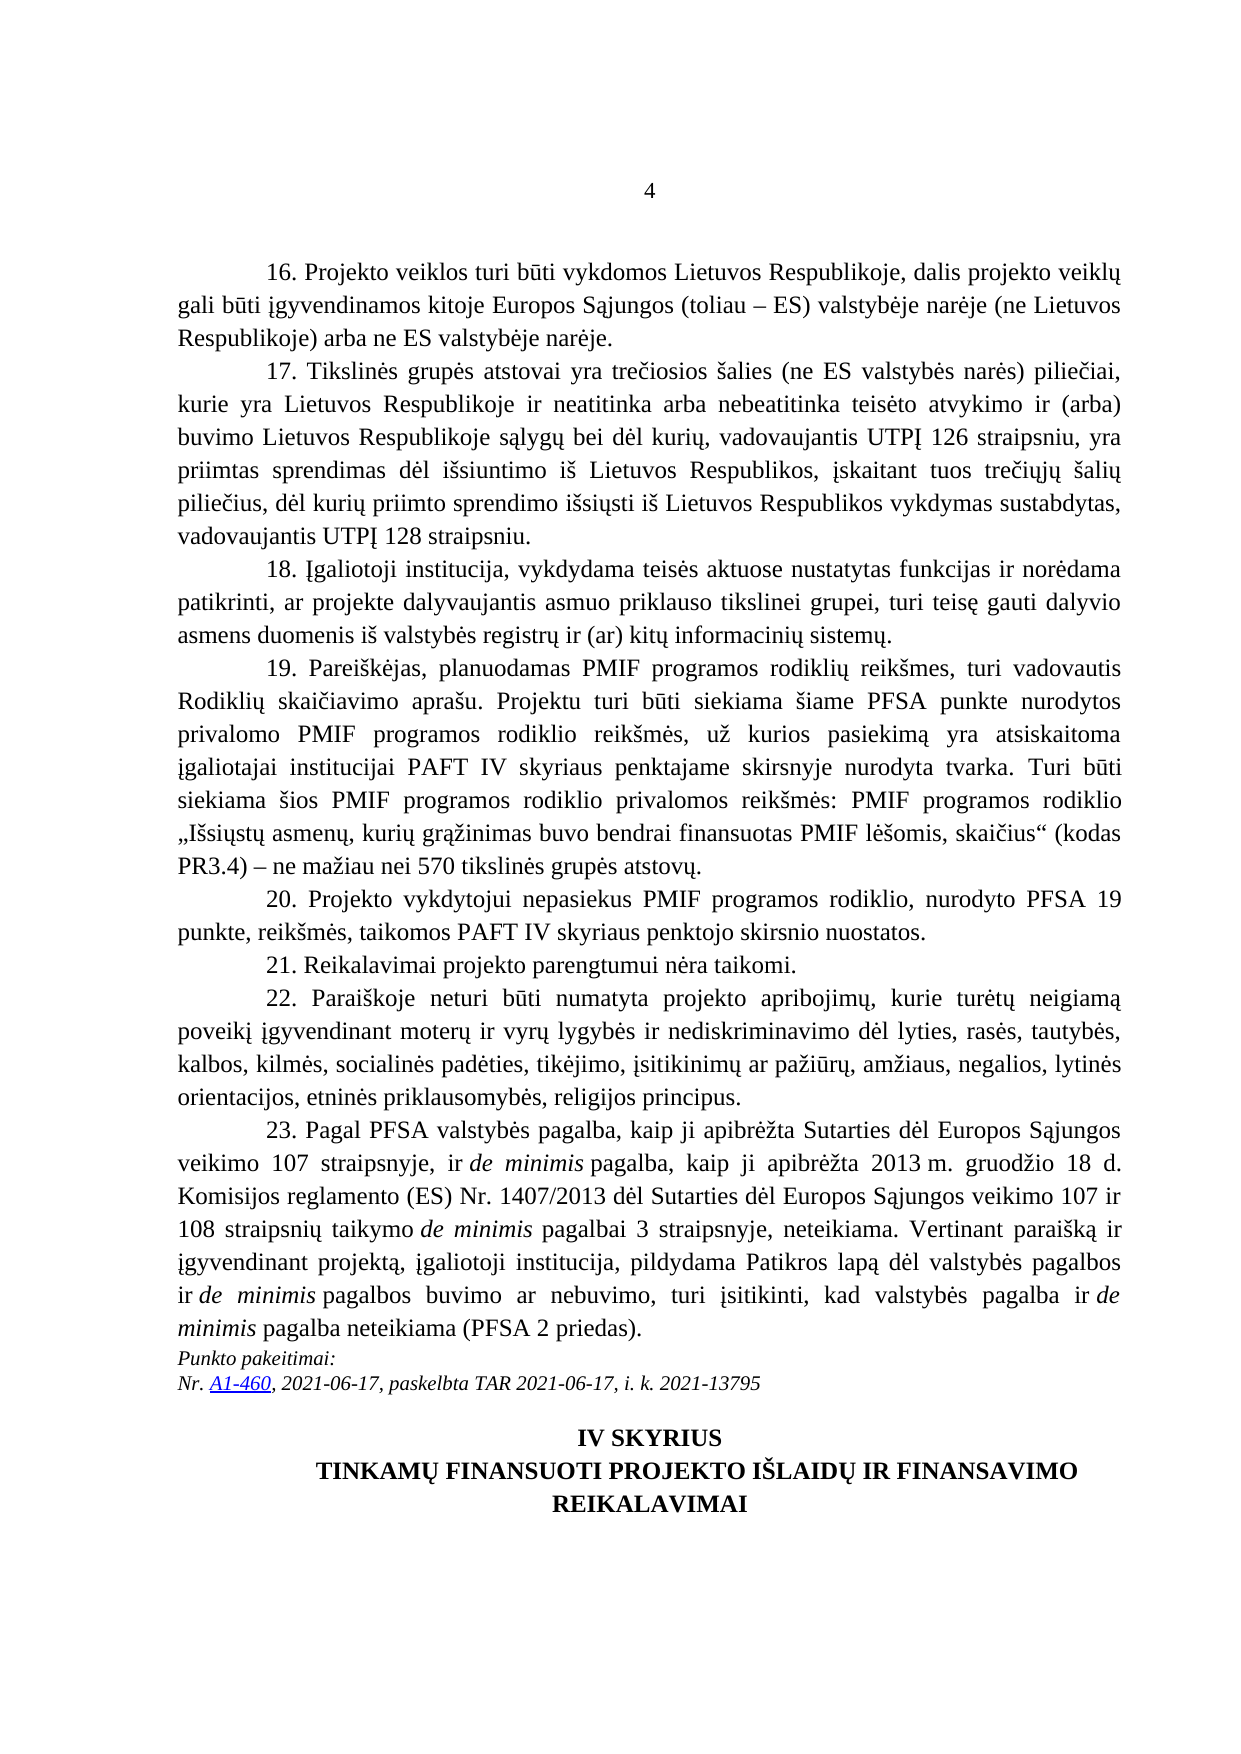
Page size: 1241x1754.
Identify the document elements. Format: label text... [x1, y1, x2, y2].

text IV SKYRIUS [177, 1423, 1122, 1452]
text 21. Reikalavimai projekto parengtumui nėra taikomi. [177, 950, 1122, 979]
text Nr. A1-460, 2021-06-17, paskelbta TAR 2021-06-17, i. k. 2021-13795 [177, 1370, 1122, 1394]
text 22. Paraiškoje neturi būti numatyta projekto apribojimų, kurie turėtų neigiamą poveikį įgyvendinant moterų ir vyrų lygybės ir nediskriminavimo dėl lyties, rasės, tautybės, kalbos, kilmės, socialinės padėties, tikėjimo, įsitikinimų ar pažiūrų, amžiaus, negalios, lytinės orientacijos, etninės priklausomybės, religijos principus. [177, 983, 1122, 1111]
text Punkto pakeitimai: [177, 1346, 1122, 1370]
text 16. Projekto veiklos turi būti vykdomos Lietuvos Respublikoje, dalis projekto veiklų gali būti įgyvendinamos kitoje Europos Sąjungos (toliau – ES) valstybėje narėje (ne Lietuvos Respublikoje) arba ne ES valstybėje narėje. [177, 257, 1122, 351]
text 17. Tikslinės grupės atstovai yra trečiosios šalies (ne ES valstybės narės) piliečiai, kurie yra Lietuvos Respublikoje ir neatitinka arba nebeatitinka teisėto atvykimo ir (arba) buvimo Lietuvos Respublikoje sąlygų bei dėl kurių, vadovaujantis UTPĮ 126 straipsniu, yra priimtas sprendimas dėl išsiuntimo iš Lietuvos Respublikos, įskaitant tuos trečiųjų šalių piliečius, dėl kurių priimto sprendimo išsiųsti iš Lietuvos Respublikos vykdymas sustabdytas, vadovaujantis UTPĮ 128 straipsniu. [177, 356, 1122, 549]
text 20. Projekto vykdytojui nepasiekus PMIF programos rodiklio, nurodyto PFSA 19 punkte, reikšmės, taikomos PAFT IV skyriaus penktojo skirsnio nuostatos. [177, 884, 1122, 946]
text 18. Įgaliotoji institucija, vykdydama teisės aktuose nustatytas funkcijas ir norėdama patikrinti, ar projekte dalyvaujantis asmuo priklauso tikslinei grupei, turi teisę gauti dalyvio asmens duomenis iš valstybės registrų ir (ar) kitų informacinių sistemų. [177, 554, 1122, 649]
text 23. Pagal PFSA valstybės pagalba, kaip ji apibrėžta Sutarties dėl Europos Sąjungos veikimo 107 straipsnyje, ir de minimis pagalba, kaip ji apibrėžta 2013 m. gruodžio 18 d. Komisijos reglamento (ES) Nr. 1407/2013 dėl Sutarties dėl Europos Sąjungos veikimo 107 ir 108 straipsnių taikymo de minimis pagalbai 3 straipsnyje, neteikiama. Vertinant paraišką ir įgyvendinant projektą, įgaliotoji institucija, pildydama Patikros lapą dėl valstybės pagalbos ir de minimis pagalbos buvimo ar nebuvimo, turi įsitikinti, kad valstybės pagalba ir de minimis pagalba neteikiama (PFSA 2 priedas). [177, 1115, 1122, 1342]
text TINKAMŲ FINANSUOTI PROJEKTO IŠLAIDŲ IR FINANSAVIMO REIKALAVIMAI [177, 1456, 1122, 1518]
text 19. Pareiškėjas, planuodamas PMIF programos rodiklių reikšmes, turi vadovautis Rodiklių skaičiavimo aprašu. Projektu turi būti siekiama šiame PFSA punkte nurodytos privalomo PMIF programos rodiklio reikšmės, už kurios pasiekimą yra atsiskaitoma įgaliotajai institucijai PAFT IV skyriaus penktajame skirsnyje nurodyta tvarka. Turi būti siekiama šios PMIF programos rodiklio privalomos reikšmės: PMIF programos rodiklio „Išsiųstų asmenų, kurių grąžinimas buvo bendrai finansuotas PMIF lėšomis, skaičius“ (kodas PR3.4) – ne mažiau nei 570 tikslinės grupės atstovų. [177, 653, 1122, 880]
